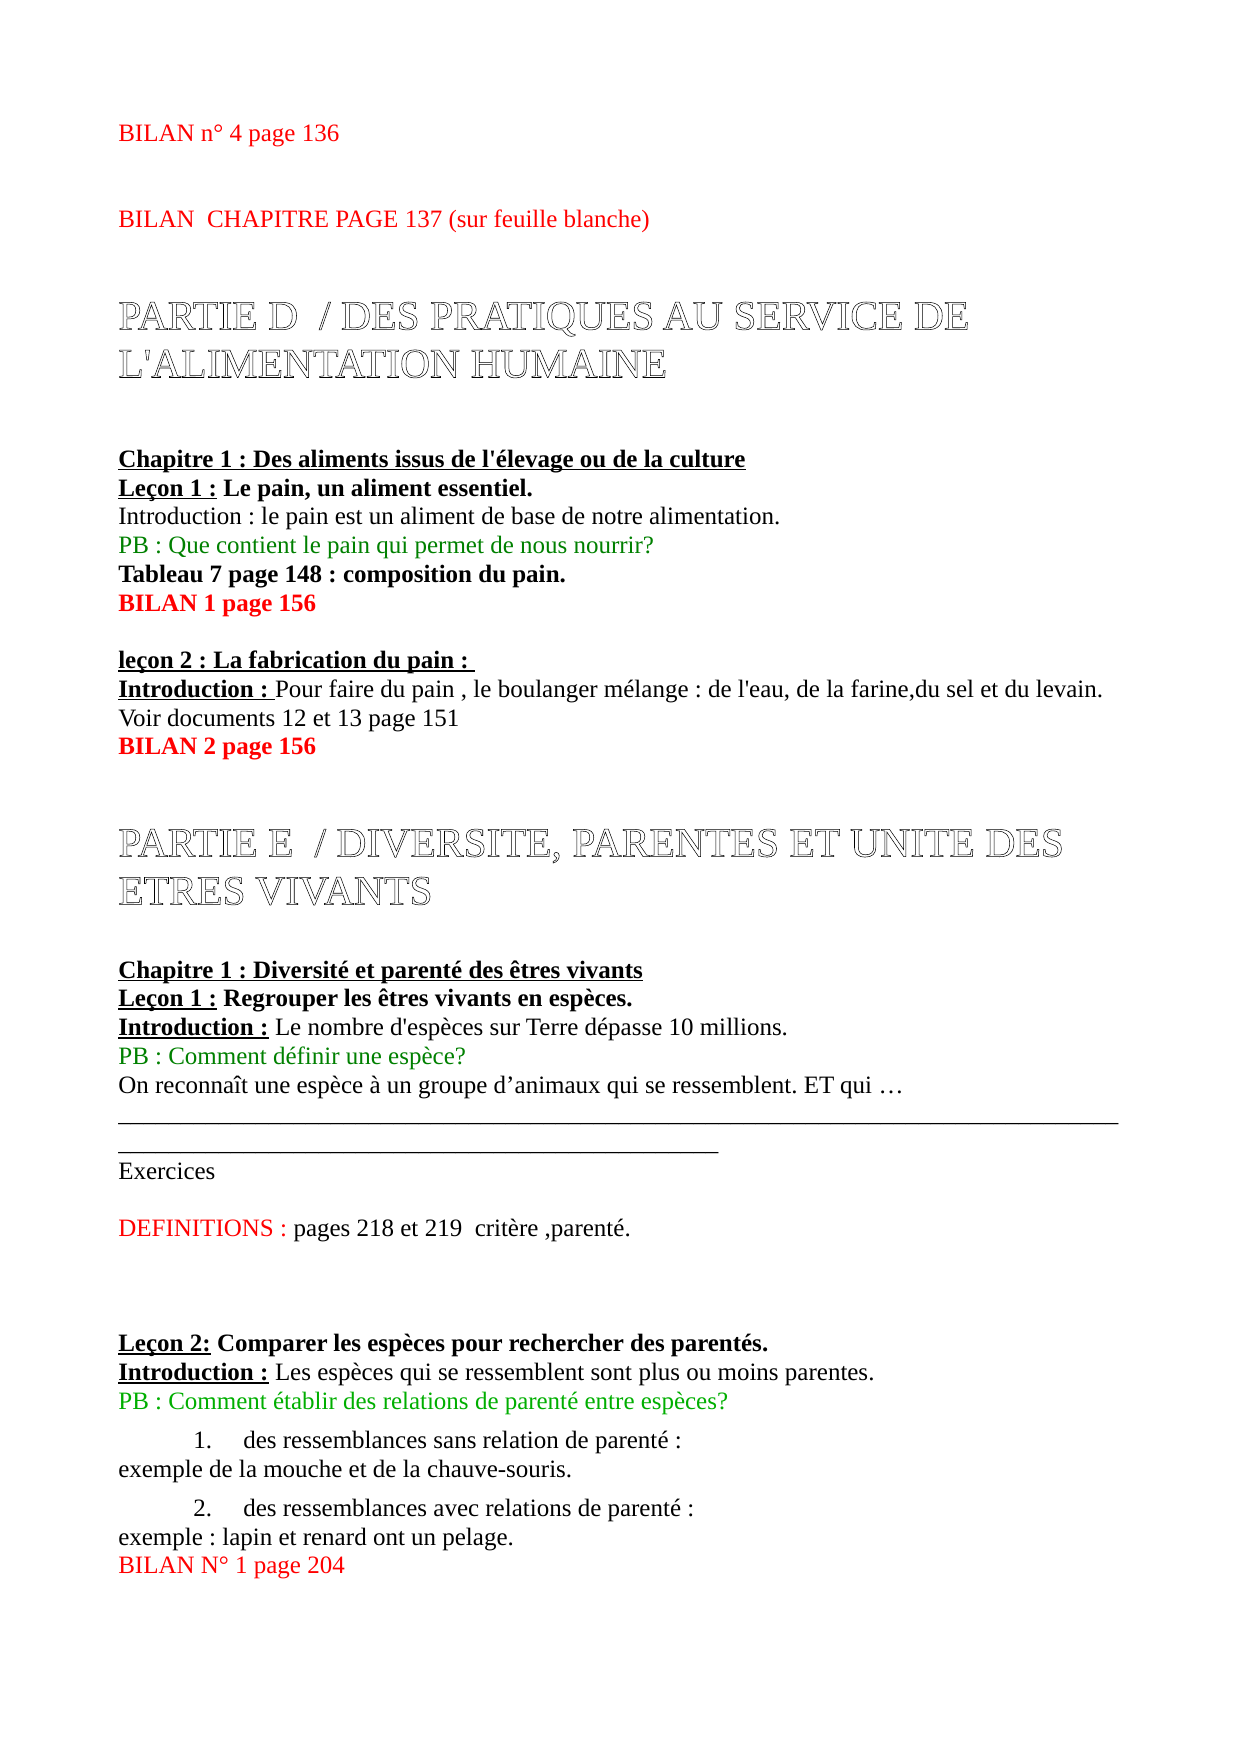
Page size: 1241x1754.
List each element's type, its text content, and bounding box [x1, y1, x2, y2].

text BILAN CHAPITRE PAGE 137 (sur feuille blanche) [118, 204, 1122, 233]
text 2. des ressemblances avec relations de parenté : [193, 1493, 1122, 1522]
text PARTIE D / DES PRATIQUES AU SERVICE DE L'ALIMENTATION HUMAINE [118, 291, 1122, 386]
text PARTIE E / DIVERSITE, PARENTES ET UNITE DES ETRES VIVANTS [118, 818, 1122, 913]
text PB : Que contient le pain qui permet de nous nourrir? [118, 530, 1122, 559]
text Chapitre 1 : Des aliments issus de l'élevage ou de la culture [118, 444, 1122, 473]
text PB : Comment établir des relations de parenté entre espèces? [118, 1386, 1122, 1415]
text Tableau 7 page 148 : composition du pain. [118, 559, 1122, 588]
text BILAN 2 page 156 [118, 731, 1122, 760]
text ________________________________________________________________________________________________________________________________ [118, 1098, 1122, 1156]
text leçon 2 : La fabrication du pain : [118, 645, 1122, 674]
text 1. des ressemblances sans relation de parenté : [193, 1425, 1122, 1454]
text DEFINITIONS : pages 218 et 219 critère ,parenté. [118, 1213, 1122, 1242]
text Introduction : Pour faire du pain , le boulanger mélange : de l'eau, de la farine,du sel et du levain. [118, 674, 1122, 703]
text exemple : lapin et renard ont un pelage. [118, 1522, 1122, 1551]
text Leçon 1 : Le pain, un aliment essentiel. [118, 473, 1122, 501]
text Introduction : Les espèces qui se ressemblent sont plus ou moins parentes. [118, 1357, 1122, 1386]
text Leçon 1 : Regrouper les êtres vivants en espèces. [118, 983, 1122, 1012]
text Introduction : Le nombre d'espèces sur Terre dépasse 10 millions. [118, 1012, 1122, 1041]
text Leçon 2: Comparer les espèces pour rechercher des parentés. [118, 1328, 1122, 1357]
text BILAN n° 4 page 136 [118, 118, 1122, 147]
text BILAN N° 1 page 204 [118, 1551, 1122, 1579]
text BILAN 1 page 156 [118, 588, 1122, 616]
text Introduction : le pain est un aliment de base de notre alimentation. [118, 501, 1122, 530]
text Exercices [118, 1156, 1122, 1185]
text Chapitre 1 : Diversité et parenté des êtres vivants [118, 955, 1122, 983]
text Voir documents 12 et 13 page 151 [118, 703, 1122, 731]
text exemple de la mouche et de la chauve-souris. [118, 1454, 1122, 1483]
text On reconnaît une espèce à un groupe d’animaux qui se ressemblent. ET qui … [118, 1070, 1122, 1098]
text PB : Comment définir une espèce? [118, 1041, 1122, 1070]
